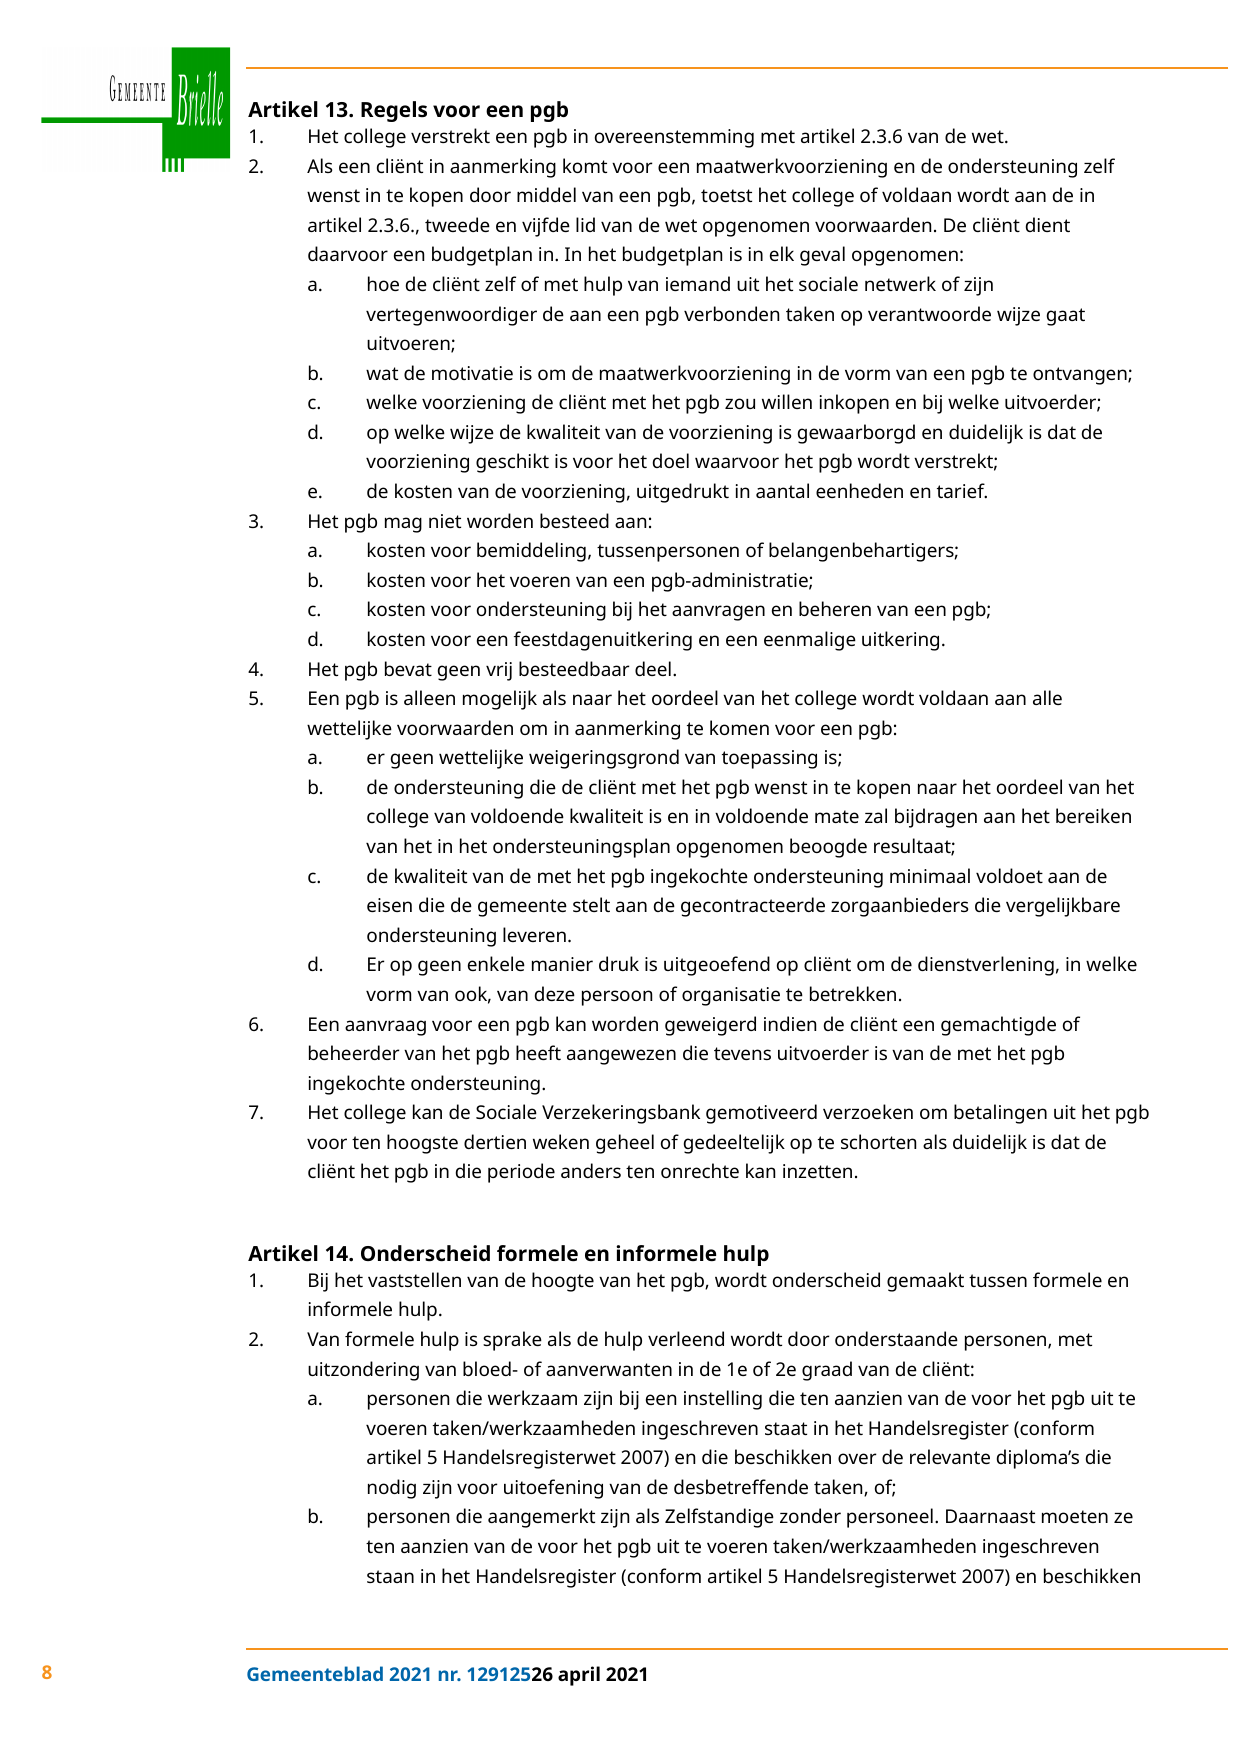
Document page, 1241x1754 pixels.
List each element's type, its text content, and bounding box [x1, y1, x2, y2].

list kosten voor ondersteuning bij het aanvragen en beheren van een pgb; [307, 597, 1152, 622]
list personen die werkzaam zijn bij een instelling die ten aanzien van de voor het pgb uit te voeren taken/werkzaamheden ingeschreven staat in het Handelsregister (conform artikel 5 Handelsregisterwet 2007) en die beschikken over de relevante diploma’s die nodig zijn voor uitoefening van de desbetreffende taken, of; [307, 1385, 1152, 1500]
list hoe de cliënt zelf of met hulp van iemand uit het sociale netwerk of zijn vertegenwoordiger de aan een pgb verbonden taken op verantwoorde wijze gaat uitvoeren; [307, 271, 1152, 356]
list Van formele hulp is sprake als de hulp verleend wordt door onderstaande personen, met uitzondering van bloed- of aanverwanten in de 1e of 2e graad van de cliënt: [248, 1326, 1152, 1382]
list op welke wijze de kwaliteit van de voorziening is gewaarborgd en duidelijk is dat de voorziening geschikt is voor het doel waarvoor het pgb wordt verstrekt; [307, 419, 1152, 474]
list Het pgb bevat geen vrij besteedbaar deel. [248, 656, 1152, 681]
list Bij het vaststellen van de hoogte van het pgb, wordt onderscheid gemaakt tussen formele en informele hulp. [248, 1267, 1152, 1322]
list personen die aangemerkt zijn als Zelfstandige zonder personeel. Daarnaast moeten ze ten aanzien van de voor het pgb uit te voeren taken/werkzaamheden ingeschreven staan in het Handelsregister (conform artikel 5 Handelsregisterwet 2007) en beschikken [307, 1504, 1152, 1589]
list er geen wettelijke weigeringsgrond van toepassing is; [307, 744, 1152, 770]
list kosten voor bemiddeling, tussenpersonen of belangenbehartigers; [307, 537, 1152, 563]
list Het college verstrekt een pgb in overeenstemming met artikel 2.3.6 van de wet. [248, 123, 1152, 149]
list Het college kan de Sociale Verzekeringsbank gemotiveerd verzoeken om betalingen uit het pgb voor ten hoogste dertien weken geheel of gedeeltelijk op te schorten als duidelijk is dat de cliënt het pgb in die periode anders ten onrechte kan inzetten. [248, 1099, 1152, 1184]
list kosten voor het voeren van een pgb-administratie; [307, 567, 1152, 593]
list de ondersteuning die de cliënt met het pgb wenst in te kopen naar het oordeel van het college van voldoende kwaliteit is en in voldoende mate zal bijdragen aan het bereiken van het in het ondersteuningsplan opgenomen beoogde resultaat; [307, 774, 1152, 859]
list Als een cliënt in aanmerking komt voor een maatwerkvoorziening en de ondersteuning zelf wenst in te kopen door middel van een pgb, toetst het college of voldaan wordt aan de in artikel 2.3.6., tweede en vijfde lid van de wet opgenomen voorwaarden. De cliënt dient daarvoor een budgetplan in. In het budgetplan is in elk geval opgenomen: [248, 153, 1152, 267]
list de kwaliteit van de met het pgb ingekochte ondersteuning minimaal voldoet aan de eisen die de gemeente stelt aan de gecontracteerde zorgaanbieders die vergelijkbare ondersteuning leveren. [307, 863, 1152, 948]
list Het pgb mag niet worden besteed aan: [248, 508, 1152, 533]
list kosten voor een feestdagenuitkering en een eenmalige uitkering. [307, 626, 1152, 652]
text Artikel 13. Regels voor een pgb [248, 95, 1152, 123]
list wat de motivatie is om de maatwerkvoorziening in de vorm van een pgb te ontvangen; [307, 360, 1152, 386]
list welke voorziening de cliënt met het pgb zou willen inkopen en bij welke uitvoerder; [307, 389, 1152, 415]
list de kosten van de voorziening, uitgedrukt in aantal eenheden en tarief. [307, 478, 1152, 504]
picture [41, 47, 231, 172]
list Een pgb is alleen mogelijk als naar het oordeel van het college wordt voldaan aan alle wettelijke voorwaarden om in aanmerking te komen voor een pgb: [248, 685, 1152, 741]
list Een aanvraag voor een pgb kan worden geweigerd indien de cliënt een gemachtigde of beheerder van het pgb heeft aangewezen die tevens uitvoerder is van de met het pgb ingekochte ondersteuning. [248, 1011, 1152, 1096]
text Artikel 14. Onderscheid formele en informele hulp [248, 1239, 1152, 1267]
list Er op geen enkele manier druk is uitgeoefend op cliënt om de dienstverlening, in welke vorm van ook, van deze persoon of organisatie te betrekken. [307, 952, 1152, 1007]
